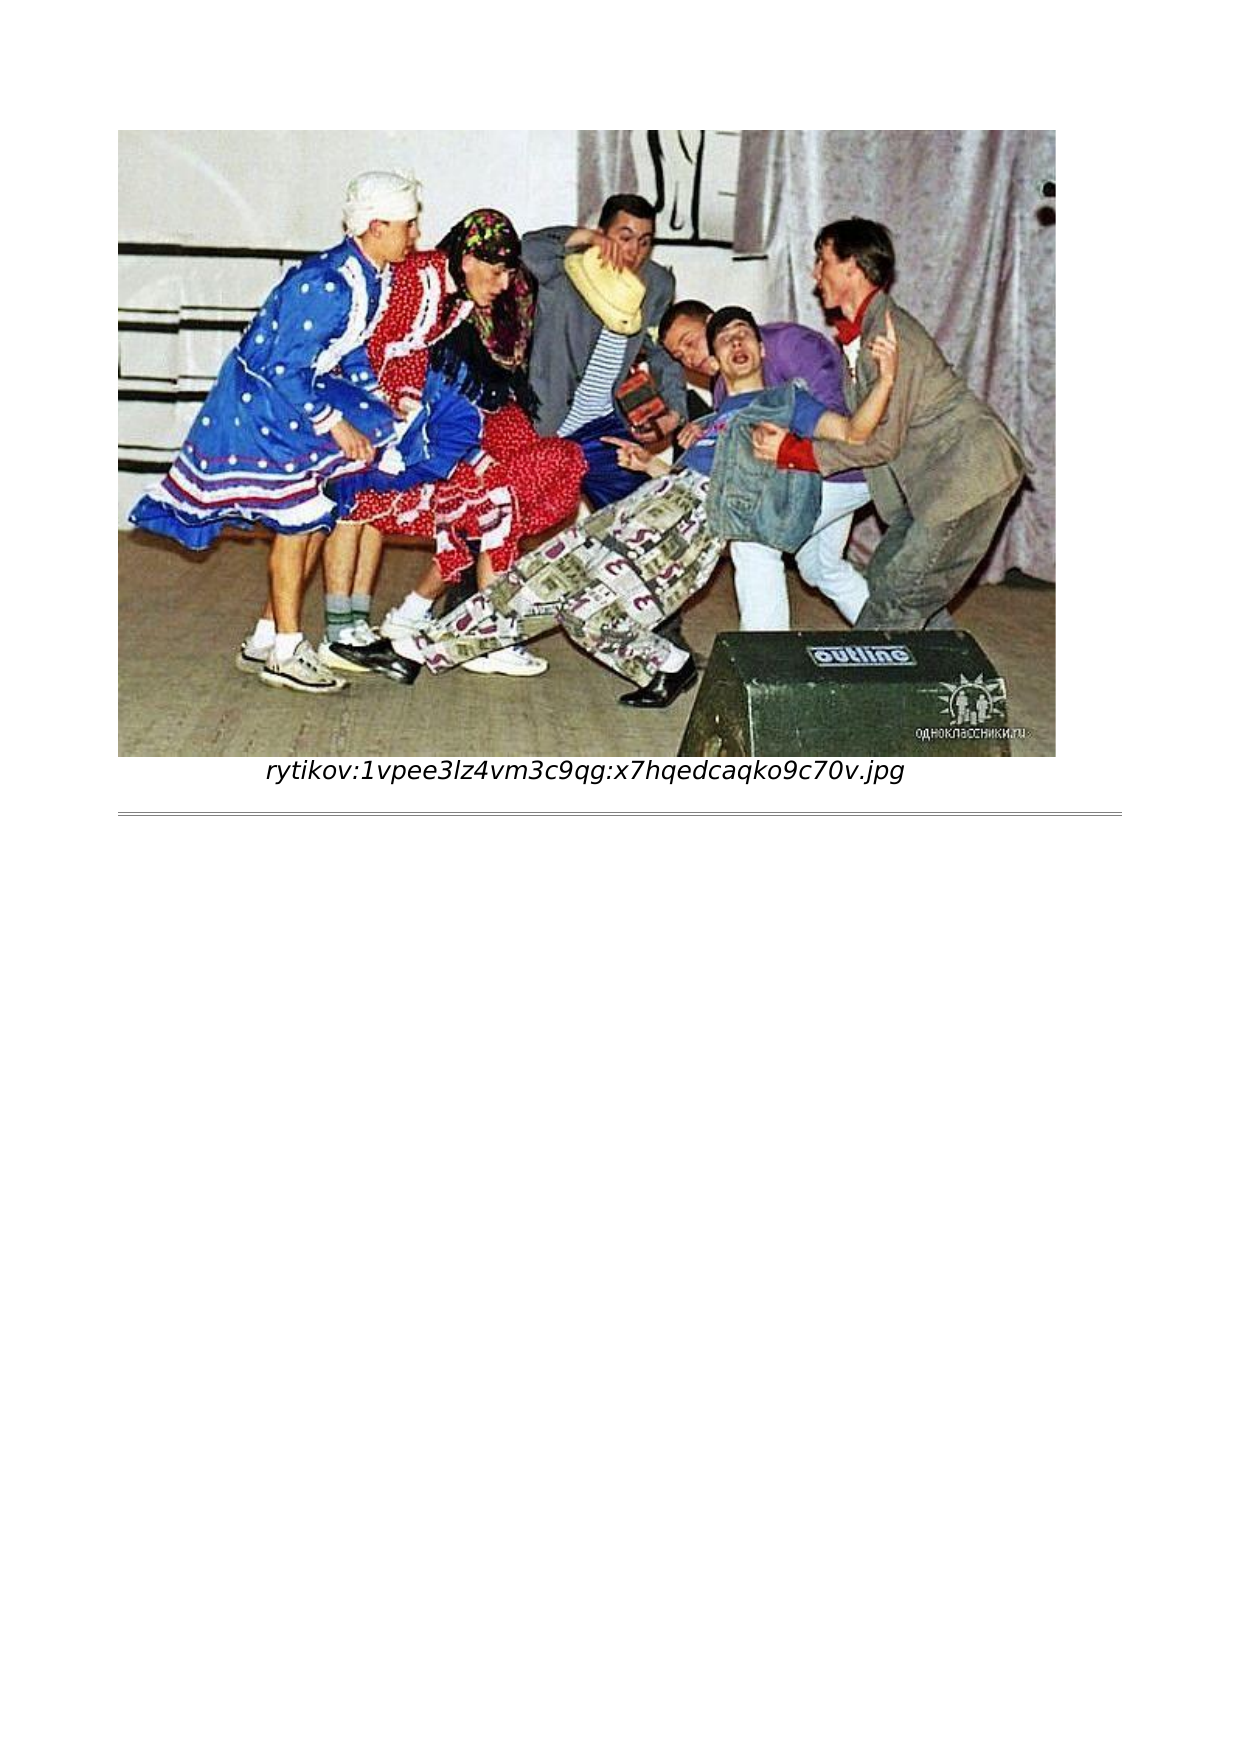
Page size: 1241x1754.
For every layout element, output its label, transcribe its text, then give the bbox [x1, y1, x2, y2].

picture [118, 130, 1056, 757]
text rytikov:1vpee3lz4vm3c9qg:x7hqedcaqko9c70v.jpg [118, 757, 1056, 785]
